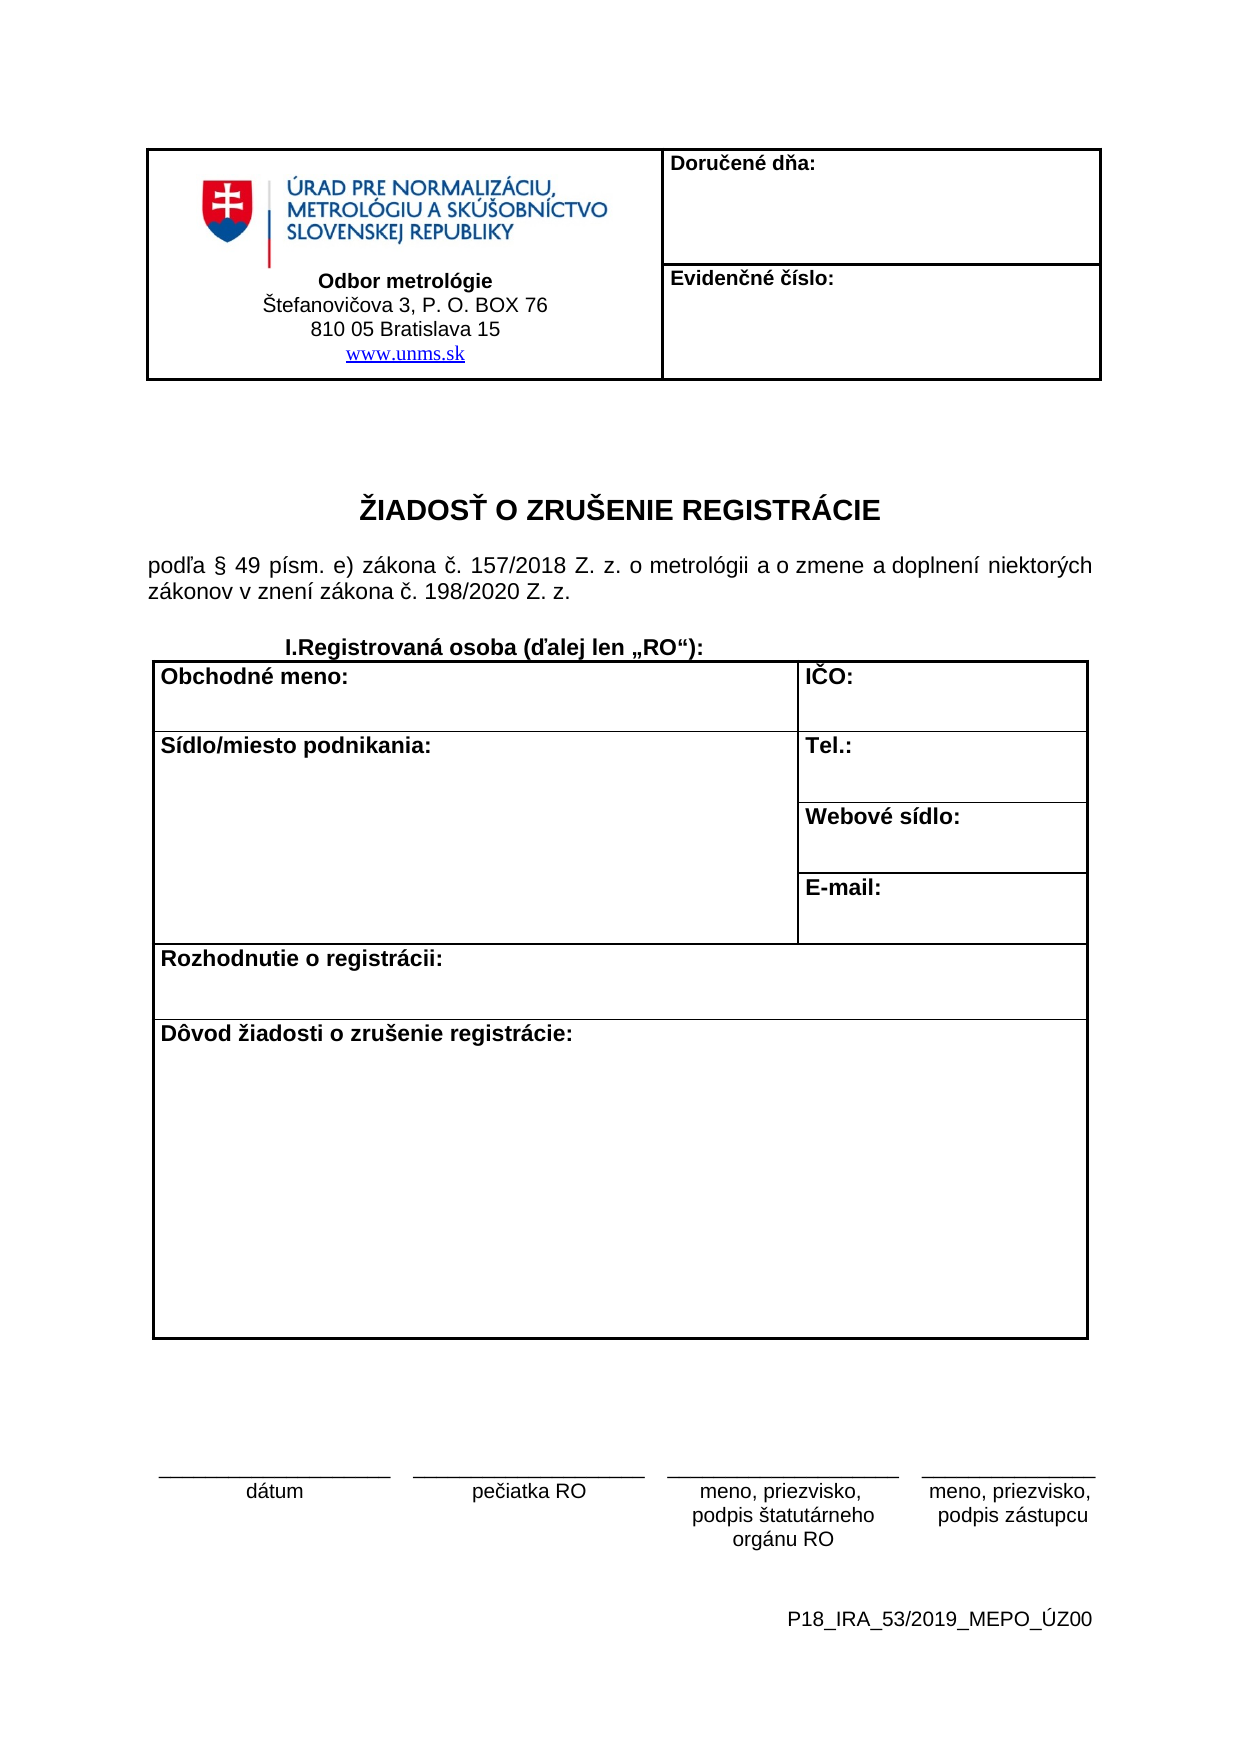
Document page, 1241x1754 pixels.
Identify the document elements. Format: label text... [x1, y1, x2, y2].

table_cell pečiatka RO [402, 1479, 656, 1551]
table_header ­­­­­­­­­­­­­­­­­­­­­­­­­­­­­­­­­­____________________ [148, 1455, 402, 1479]
text ŽIADOSŤ O ZRUŠENIE REGISTRÁCIE [148, 493, 1093, 527]
table_header IČO: [799, 663, 1086, 731]
table_cell Tel.: [799, 732, 1086, 801]
list Registrovaná osoba (ďalej len „RO“): [260, 633, 1093, 660]
table_cell Evidenčné číslo: [664, 266, 1099, 378]
table_header [1102, 148, 1131, 378]
table_cell dátum [148, 1479, 402, 1551]
table_cell meno, priezvisko, podpis štatutárneho orgánu RO [656, 1479, 911, 1551]
table_cell Sídlo/miesto podnikania: [155, 732, 797, 943]
table_header Obchodné meno: [155, 663, 797, 731]
text podľa § 49 písm. e) zákona č. 157/2018 Z. z. o metrológii a o zmene a doplnení niektorých zákonov v znení zákona č. 198/2020 Z. z. [148, 552, 1093, 605]
table_header ____________________ [656, 1455, 911, 1479]
table_cell E-mail: [799, 874, 1086, 943]
table_cell Dôvod žiadosti o zrušenie registrácie: [155, 1020, 1086, 1337]
table_header Odbor metrológie Štefanovičova 3, P. O. BOX 76 810 05 Bratislava 15 www.unms.sk [149, 151, 661, 378]
table_header Doručené dňa: [664, 151, 1099, 263]
table_header ____________________ [402, 1455, 656, 1479]
table_cell Rozhodnutie o registrácii: [155, 945, 1086, 1019]
table_header _______________ [911, 1455, 1115, 1479]
table_cell Webové sídlo: [799, 803, 1086, 872]
table_cell meno, priezvisko, podpis zástupcu [911, 1479, 1115, 1551]
